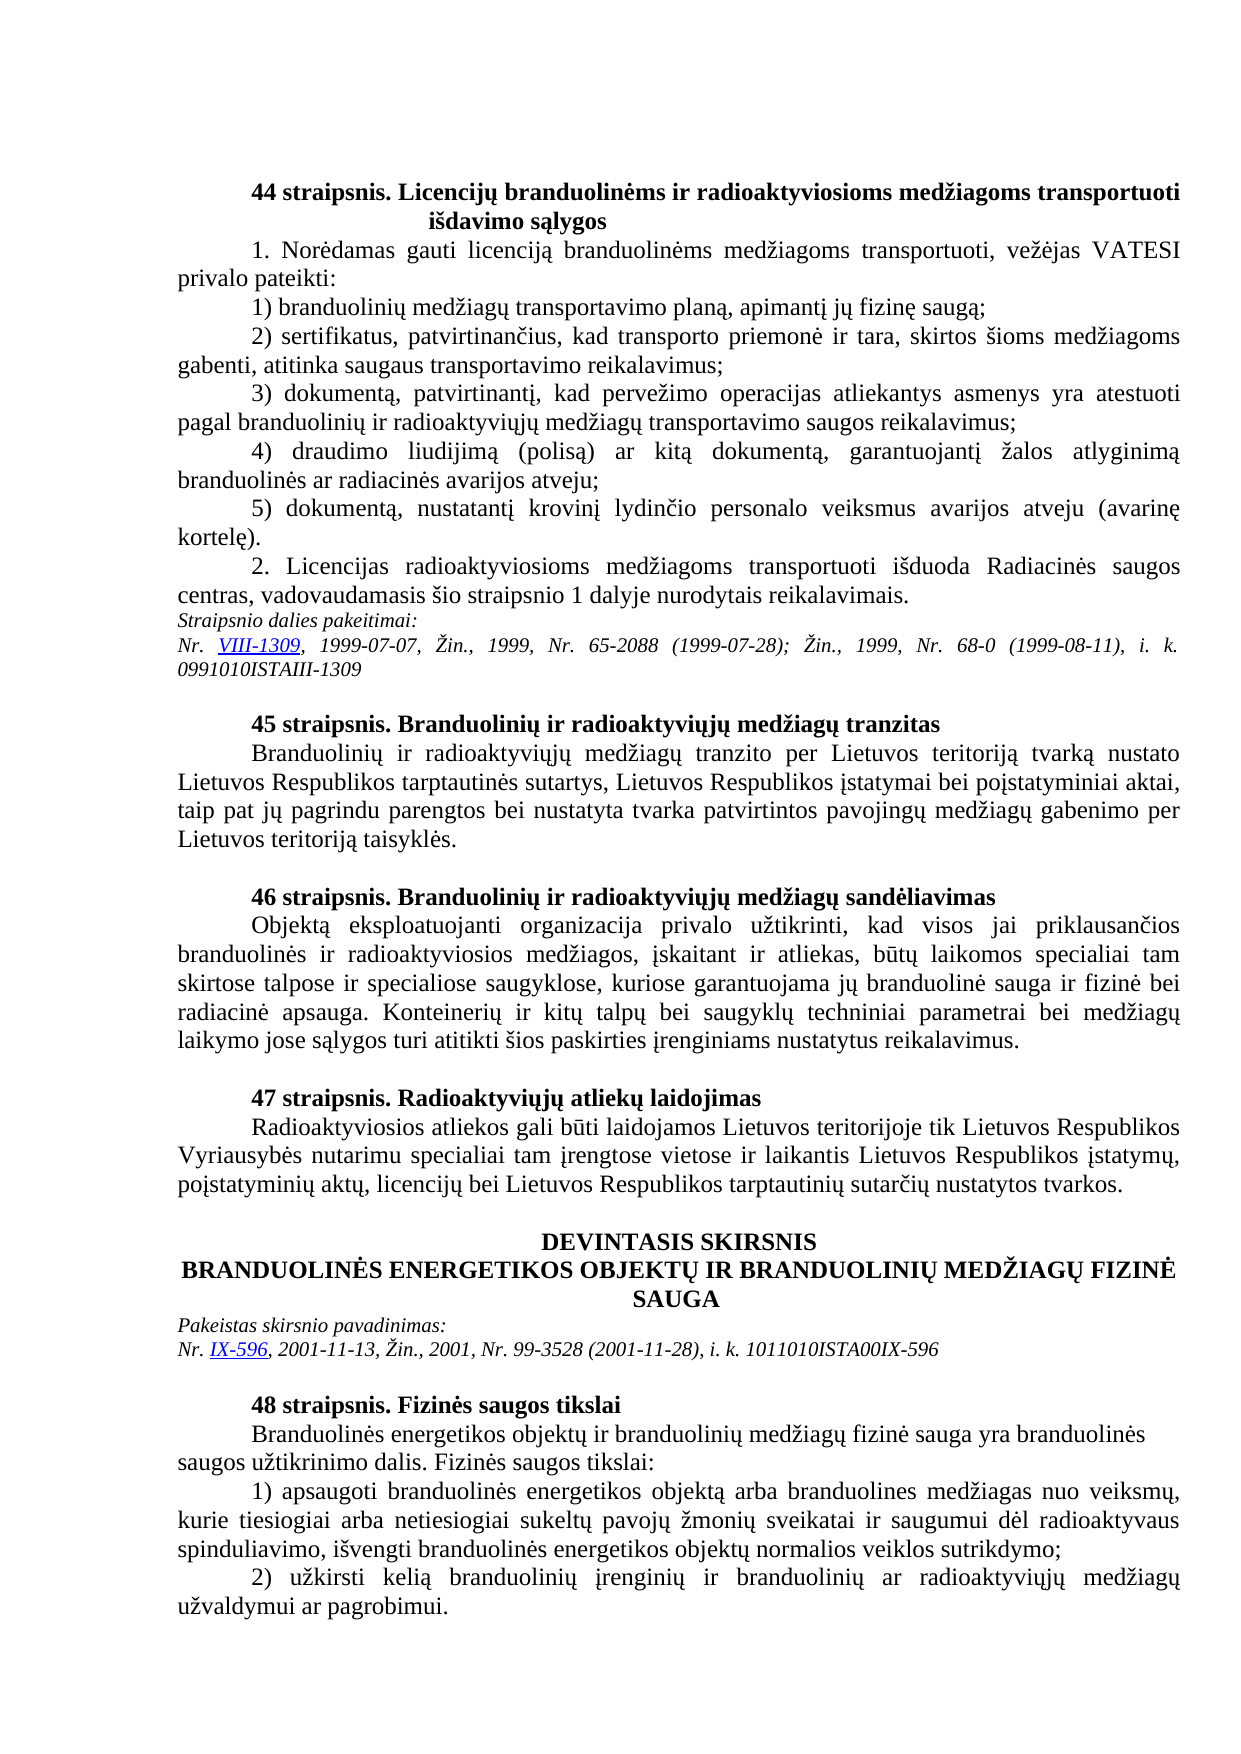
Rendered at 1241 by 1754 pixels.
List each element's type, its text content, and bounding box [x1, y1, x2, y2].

text Objektą eksploatuojanti organizacija privalo užtikrinti, kad visos jai priklausančios branduolinės ir radioaktyviosios medžiagos, įskaitant ir atliekas, būtų laikomos specialiai tam skirtose talpose ir specialiose saugyklose, kuriose garantuojama jų branduolinė sauga ir fizinė bei radiacinė apsauga. Konteinerių ir kitų talpų bei saugyklų techniniai parametrai bei medžiagų laikymo jose sąlygos turi atitikti šios paskirties įrenginiams nustatytus reikalavimus. [177, 911, 1181, 1054]
text DEVINTASIS SKIRSNIS [177, 1227, 1181, 1256]
text 47 straipsnis. Radioaktyviųjų atliekų laidojimas [177, 1083, 1181, 1112]
text 5) dokumentą, nustatantį krovinį lydinčio personalo veiksmus avarijos atveju (avarinę kortelę). [177, 493, 1181, 551]
text Branduolinių ir radioaktyviųjų medžiagų tranzito per Lietuvos teritoriją tvarką nustato Lietuvos Respublikos tarptautinės sutartys, Lietuvos Respublikos įstatymai bei poįstatyminiai aktai, taip pat jų pagrindu parengtos bei nustatyta tvarka patvirtintos pavojingų medžiagų gabenimo per Lietuvos teritoriją taisyklės. [177, 738, 1181, 853]
text Radioaktyviosios atliekos gali būti laidojamos Lietuvos teritorijoje tik Lietuvos Respublikos Vyriausybės nutarimu specialiai tam įrengtose vietose ir laikantis Lietuvos Respublikos įstatymų, poįstatyminių aktų, licencijų bei Lietuvos Respublikos tarptautinių sutarčių nustatytos tvarkos. [177, 1112, 1181, 1198]
text 3) dokumentą, patvirtinantį, kad pervežimo operacijas atliekantys asmenys yra atestuoti pagal branduolinių ir radioaktyviųjų medžiagų transportavimo saugos reikalavimus; [177, 378, 1181, 436]
text 2. Licencijas radioaktyviosioms medžiagoms transportuoti išduoda Radiacinės saugos centras, vadovaudamasis šio straipsnio 1 dalyje nurodytais reikalavimais. [177, 551, 1181, 608]
text BRANDUOLINĖS ENERGETIKOS OBJEKTŲ IR BRANDUOLINIŲ MEDŽIAGŲ FIZINĖ SAUGA [177, 1256, 1181, 1313]
text 1) branduolinių medžiagų transportavimo planą, apimantį jų fizinę saugą; [177, 292, 1181, 321]
text 48 straipsnis. Fizinės saugos tikslai [177, 1390, 1181, 1419]
text Nr. VIII-1309, 1999-07-07, Žin., 1999, Nr. 65-2088 (1999-07-28); Žin., 1999, Nr. 68-0 (1999-08-11), i. k. 0991010ISTAIII-1309 [177, 632, 1181, 681]
text 1) apsaugoti branduolinės energetikos objektą arba branduolines medžiagas nuo veiksmų, kurie tiesiogiai arba netiesiogiai sukeltų pavojų žmonių sveikatai ir saugumui dėl radioaktyvaus spinduliavimo, išvengti branduolinės energetikos objektų normalios veiklos sutrikdymo; [177, 1476, 1181, 1562]
text Straipsnio dalies pakeitimai: [177, 608, 1181, 632]
text 2) užkirsti kelią branduolinių įrenginių ir branduolinių ar radioaktyviųjų medžiagų užvaldymui ar pagrobimui. [177, 1562, 1181, 1620]
text 4) draudimo liudijimą (polisą) ar kitą dokumentą, garantuojantį žalos atlyginimą branduolinės ar radiacinės avarijos atveju; [177, 436, 1181, 493]
text 45 straipsnis. Branduolinių ir radioaktyviųjų medžiagų tranzitas [177, 709, 1181, 738]
text Nr. IX-596, 2001-11-13, Žin., 2001, Nr. 99-3528 (2001-11-28), i. k. 1011010ISTA00IX-596 [177, 1337, 1181, 1361]
text 2) sertifikatus, patvirtinančius, kad transporto priemonė ir tara, skirtos šioms medžiagoms gabenti, atitinka saugaus transportavimo reikalavimus; [177, 321, 1181, 378]
text 1. Norėdamas gauti licenciją branduolinėms medžiagoms transportuoti, vežėjas VATESI privalo pateikti: [177, 235, 1181, 292]
text 44 straipsnis. Licencijų branduolinėms ir radioaktyviosioms medžiagoms transportuoti išdavimo sąlygos [251, 177, 1181, 235]
text 46 straipsnis. Branduolinių ir radioaktyviųjų medžiagų sandėliavimas [177, 882, 1181, 911]
text Branduolinės energetikos objektų ir branduolinių medžiagų fizinė sauga yra branduolinės saugos užtikrinimo dalis. Fizinės saugos tikslai: [177, 1419, 1181, 1476]
text Pakeistas skirsnio pavadinimas: [177, 1313, 1181, 1337]
